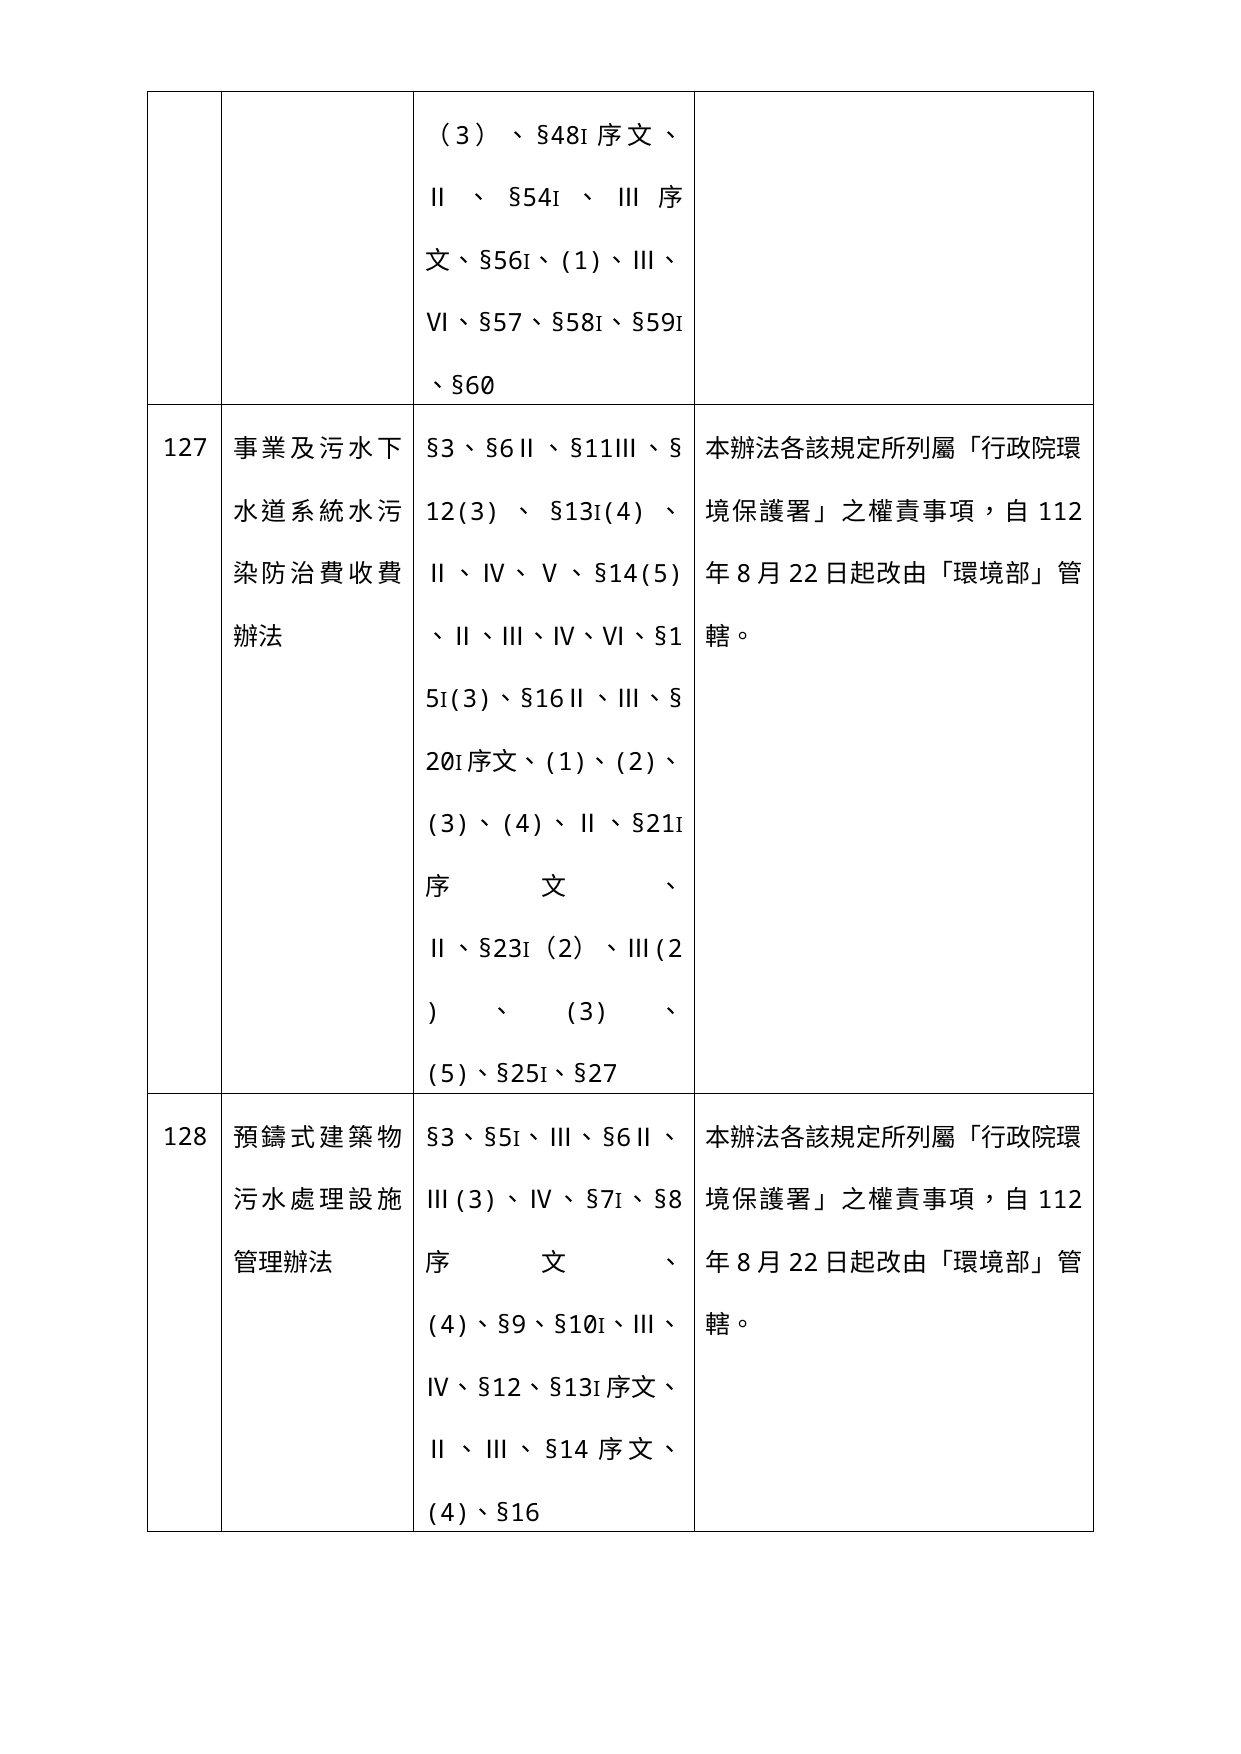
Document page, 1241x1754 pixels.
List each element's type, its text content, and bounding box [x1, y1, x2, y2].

table_cell [695, 92, 1093, 404]
table_cell [148, 92, 221, 404]
table_cell 事業及污水下水道系統水污染防治費收費辦法 [222, 405, 413, 1093]
table_cell 128 [148, 1094, 221, 1531]
table_cell 本辦法各該規定所列屬「行政院環境保護署」之權責事項，自112年8月22日起改由「環境部」管轄。 [695, 1094, 1093, 1531]
table_cell （3）、§48Ⅰ序文、Ⅱ、§54Ⅰ、Ⅲ序文、§56Ⅰ、(1)、Ⅲ、Ⅵ、§57、§58Ⅰ、§59Ⅰ、§60 [414, 92, 694, 404]
table_cell [222, 92, 413, 404]
table_cell §3、§5Ⅰ、Ⅲ、§6Ⅱ、Ⅲ(3)、Ⅳ、§7Ⅰ、§8序文、(4)、§9、§10Ⅰ、Ⅲ、Ⅳ、§12、§13Ⅰ序文、Ⅱ、Ⅲ、§14序文、(4)、§16 [414, 1094, 694, 1531]
table_cell 本辦法各該規定所列屬「行政院環境保護署」之權責事項，自112年8月22日起改由「環境部」管轄。 [695, 405, 1093, 1093]
table_cell 127 [148, 405, 221, 1093]
table_cell §3、§6Ⅱ、§11Ⅲ、§12(3)、§13Ⅰ(4)、Ⅱ、Ⅳ、Ⅴ、§14(5)、Ⅱ、Ⅲ、Ⅳ、Ⅵ、§15Ⅰ(3)、§16Ⅱ、Ⅲ、§20Ⅰ序文、(1)、(2)、(3)、(4)、Ⅱ、§21Ⅰ序文、Ⅱ、§23Ⅰ（2）、Ⅲ(2)、(3)、(5)、§25Ⅰ、§27 [414, 405, 694, 1093]
table_cell 預鑄式建築物污水處理設施管理辦法 [222, 1094, 413, 1531]
